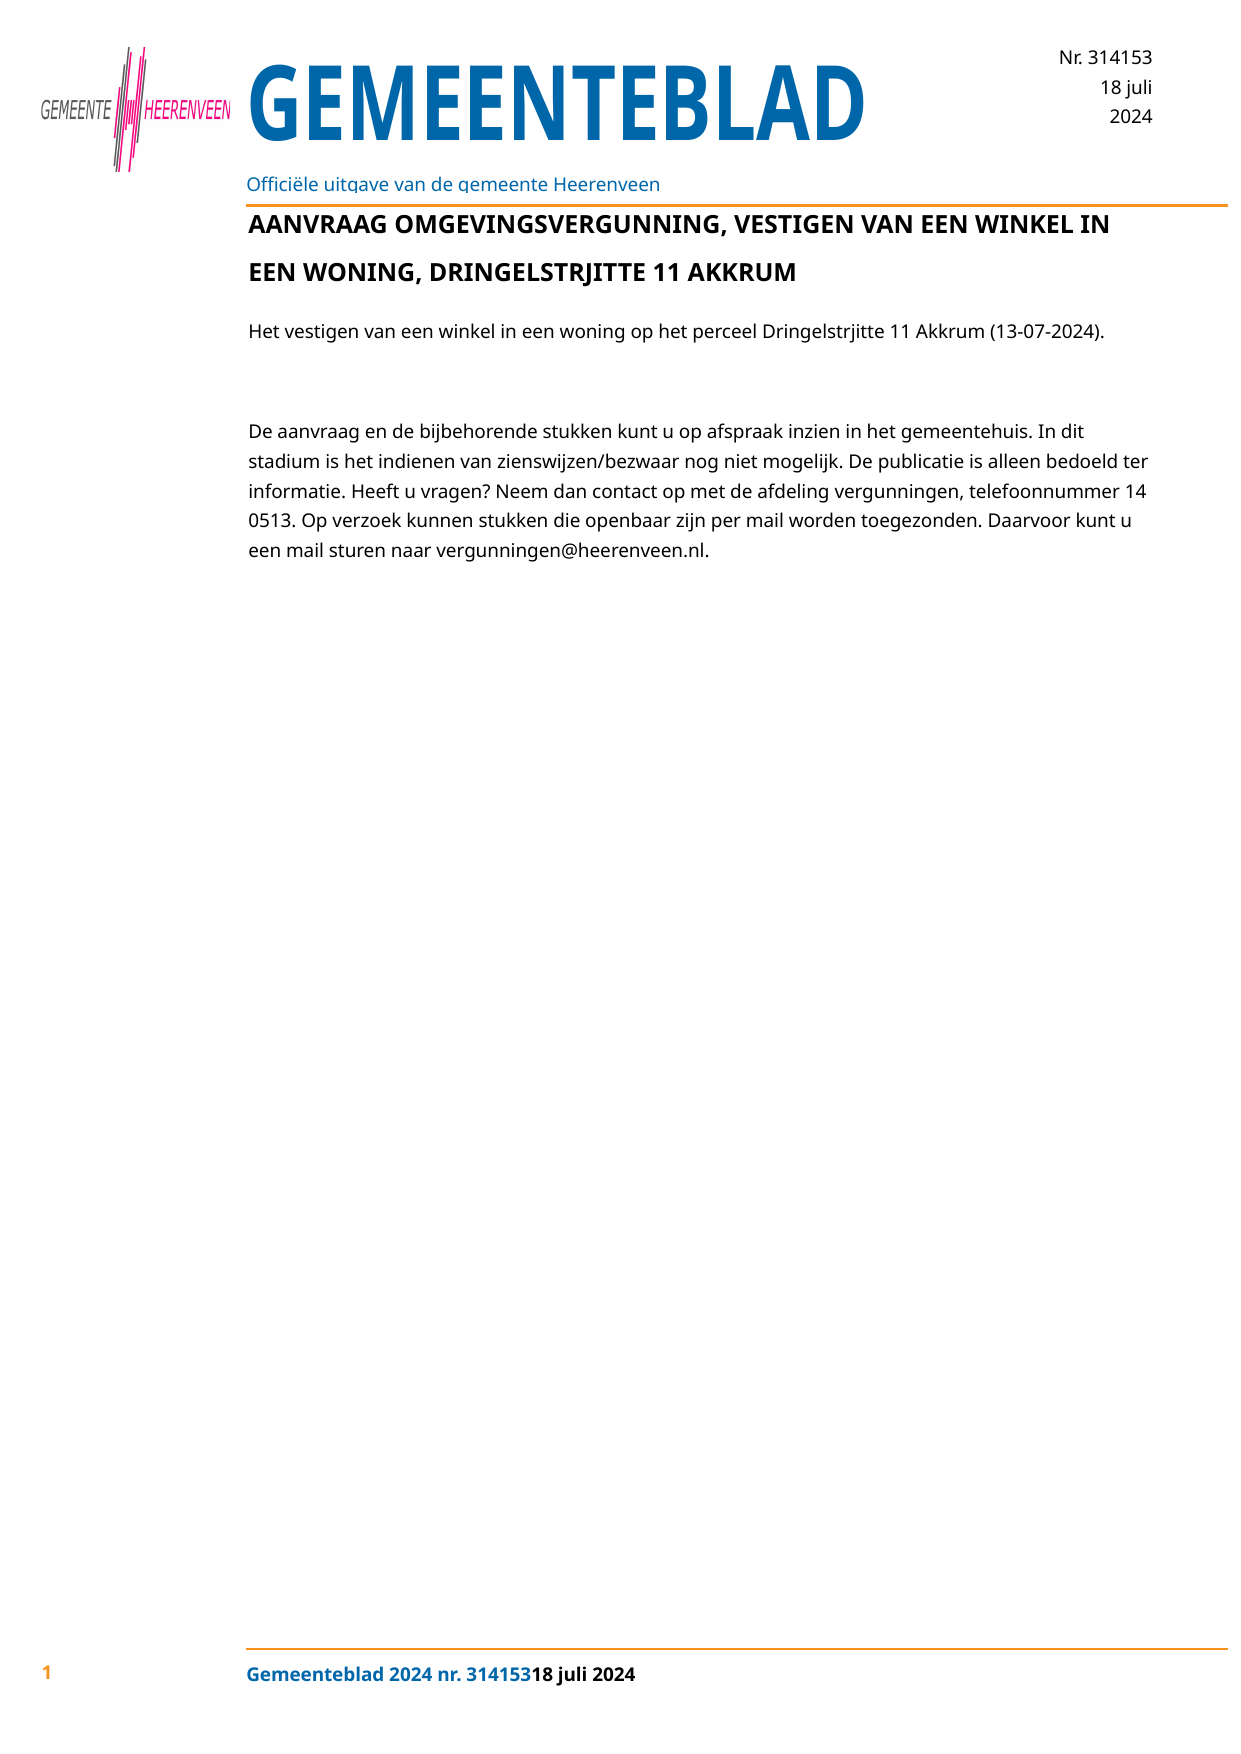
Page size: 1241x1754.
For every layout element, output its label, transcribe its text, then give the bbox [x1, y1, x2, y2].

text AANVRAAG OMGEVINGSVERGUNNING, VESTIGEN VAN EEN WINKEL IN EEN WONING, DRINGELSTRJITTE 11 AKKRUM [248, 207, 1152, 288]
text De aanvraag en de bijbehorende stukken kunt u op afspraak inzien in het gemeentehuis. In dit stadium is het indienen van zienswijzen/bezwaar nog niet mogelijk. De publicatie is alleen bedoeld ter informatie. Heeft u vragen? Neem dan contact op met de afdeling vergunningen, telefoonnummer 14 0513. Op verzoek kunnen stukken die openbaar zijn per mail worden toegezonden. Daarvoor kunt u een mail sturen naar vergunningen@heerenveen.nl. [248, 419, 1152, 563]
text Het vestigen van een winkel in een woning op het perceel Dringelstrjitte 11 Akkrum (13-07-2024). [248, 318, 1152, 344]
picture [41, 47, 231, 172]
